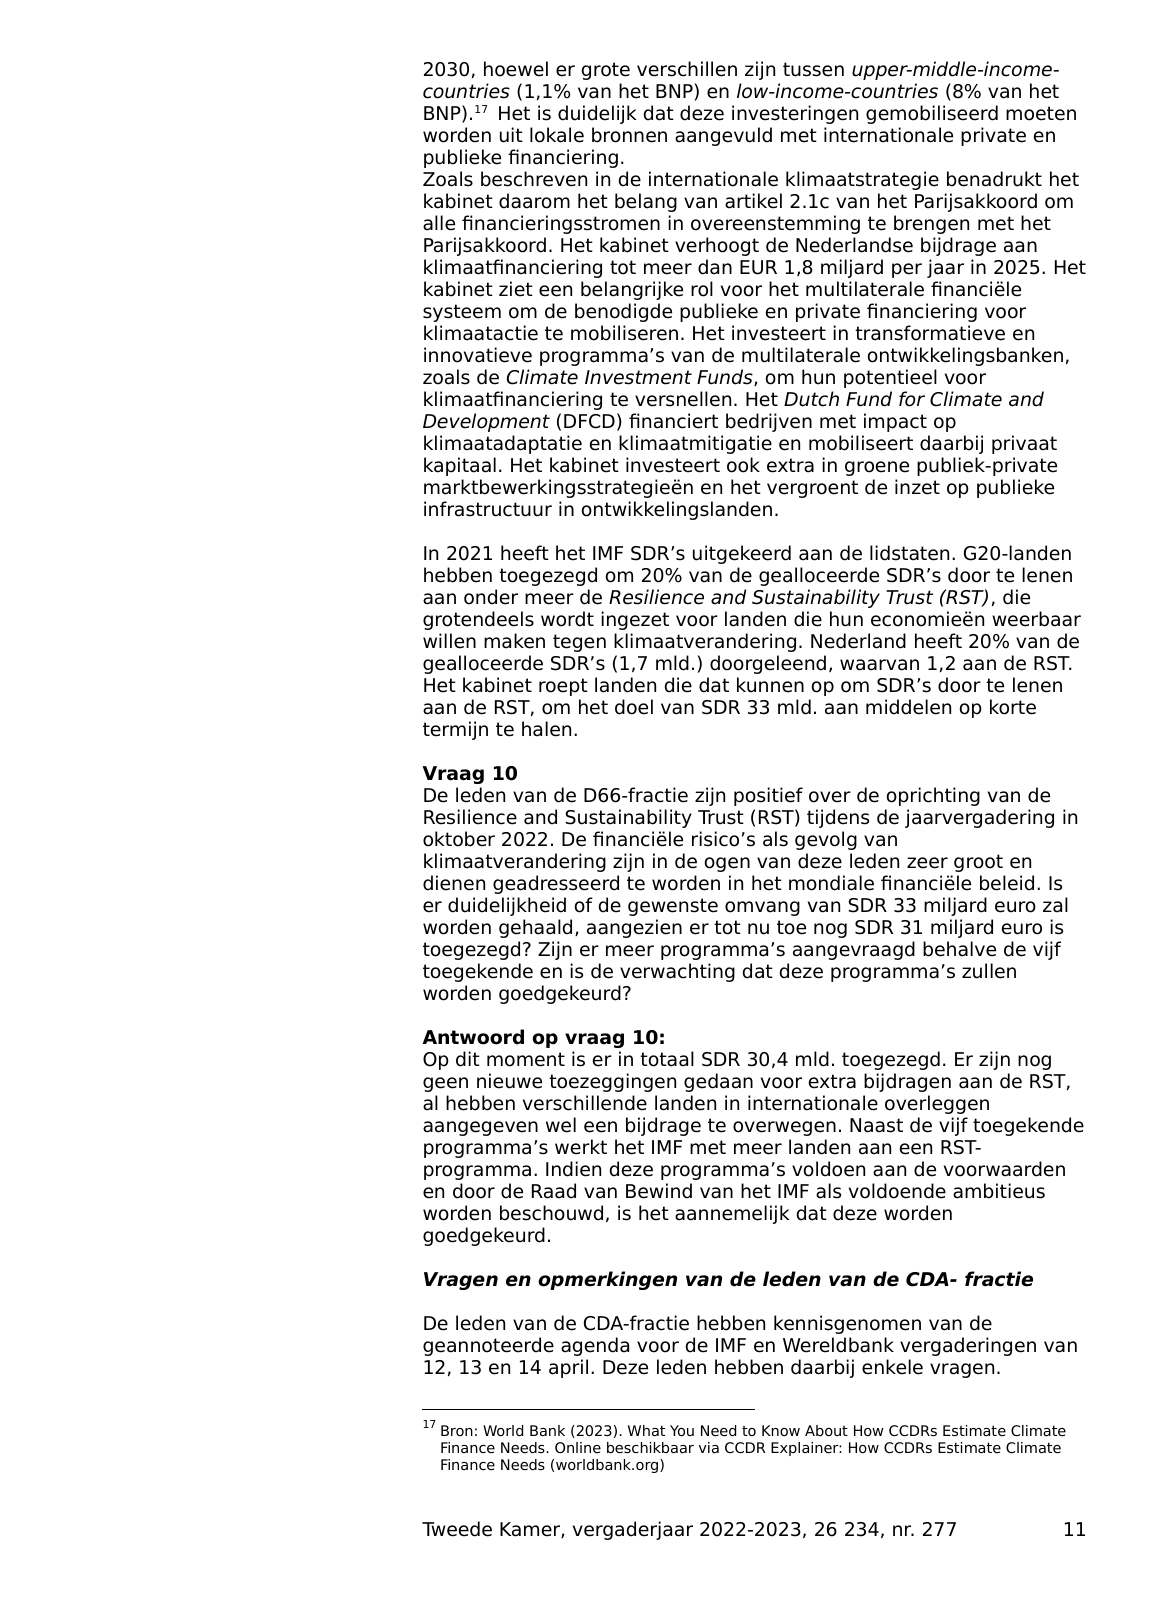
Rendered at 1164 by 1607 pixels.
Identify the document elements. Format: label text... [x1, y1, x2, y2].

text Bron: World Bank (2023). What You Need to Know About How CCDRs Estimate Climate Finance Needs. Online beschikbaar via CCDR Explainer: How CCDRs Estimate Climate Finance Needs (worldbank.org) [422, 1418, 1087, 1474]
text Zoals beschreven in de internationale klimaatstrategie benadrukt het kabinet daarom het belang van artikel 2.1c van het Parijsakkoord om alle financieringsstromen in overeenstemming te brengen met het Parijsakkoord. Het kabinet verhoogt de Nederlandse bijdrage aan klimaatfinanciering tot meer dan EUR 1,8 miljard per jaar in 2025. Het kabinet ziet een belangrijke rol voor het multilaterale financiële systeem om de benodigde publieke en private financiering voor klimaatactie te mobiliseren. Het investeert in transformatieve en innovatieve programma’s van de multilaterale ontwikkelingsbanken, zoals de Climate Investment Funds, om hun potentieel voor klimaatfinanciering te versnellen. Het Dutch Fund for Climate and Development (DFCD) financiert bedrijven met impact op klimaatadaptatie en klimaatmitigatie en mobiliseert daarbij privaat kapitaal. Het kabinet investeert ook extra in groene publiek-private marktbewerkingsstrategieën en het vergroent de inzet op publieke infrastructuur in ontwikkelingslanden. [422, 169, 1087, 521]
text De leden van de D66-fractie zijn positief over de oprichting van de Resilience and Sustainability Trust (RST) tijdens de jaarvergadering in oktober 2022. De financiële risico’s als gevolg van klimaatverandering zijn in de ogen van deze leden zeer groot en dienen geadresseerd te worden in het mondiale financiële beleid. Is er duidelijkheid of de gewenste omvang van SDR 33 miljard euro zal worden gehaald, aangezien er tot nu toe nog SDR 31 miljard euro is toegezegd? Zijn er meer programma’s aangevraagd behalve de vijf toegekende en is de verwachting dat deze programma’s zullen worden goedgekeurd? [422, 785, 1087, 1004]
text Op dit moment is er in totaal SDR 30,4 mld. toegezegd. Er zijn nog geen nieuwe toezeggingen gedaan voor extra bijdragen aan de RST, al hebben verschillende landen in internationale overleggen aangegeven wel een bijdrage te overwegen. Naast de vijf toegekende programma’s werkt het IMF met meer landen aan een RST-programma. Indien deze programma’s voldoen aan de voorwaarden en door de Raad van Bewind van het IMF als voldoende ambitieus worden beschouwd, is het aannemelijk dat deze worden goedgekeurd. [422, 1049, 1087, 1247]
text In 2021 heeft het IMF SDR’s uitgekeerd aan de lidstaten. G20-landen hebben toegezegd om 20% van de gealloceerde SDR’s door te lenen aan onder meer de Resilience and Sustainability Trust (RST), die grotendeels wordt ingezet voor landen die hun economieën weerbaar willen maken tegen klimaatverandering. Nederland heeft 20% van de gealloceerde SDR’s (1,7 mld.) doorgeleend, waarvan 1,2 aan de RST. Het kabinet roept landen die dat kunnen op om SDR’s door te lenen aan de RST, om het doel van SDR 33 mld. aan middelen op korte termijn te halen. [422, 543, 1087, 741]
text Vraag 10 [422, 763, 1087, 785]
subtitle Vragen en opmerkingen van de leden van de CDA- fractie [422, 1269, 1087, 1291]
text Antwoord op vraag 10: [422, 1027, 1087, 1049]
text De leden van de CDA-fractie hebben kennisgenomen van de geannoteerde agenda voor de IMF en Wereldbank vergaderingen van 12, 13 en 14 april. Deze leden hebben daarbij enkele vragen. [422, 1313, 1087, 1379]
text 2030, hoewel er grote verschillen zijn tussen upper-middle-income-countries (1,1% van het BNP) en low-income-countries (8% van het BNP). Het is duidelijk dat deze investeringen gemobiliseerd moeten worden uit lokale bronnen aangevuld met internationale private en publieke financiering. [422, 59, 1087, 169]
